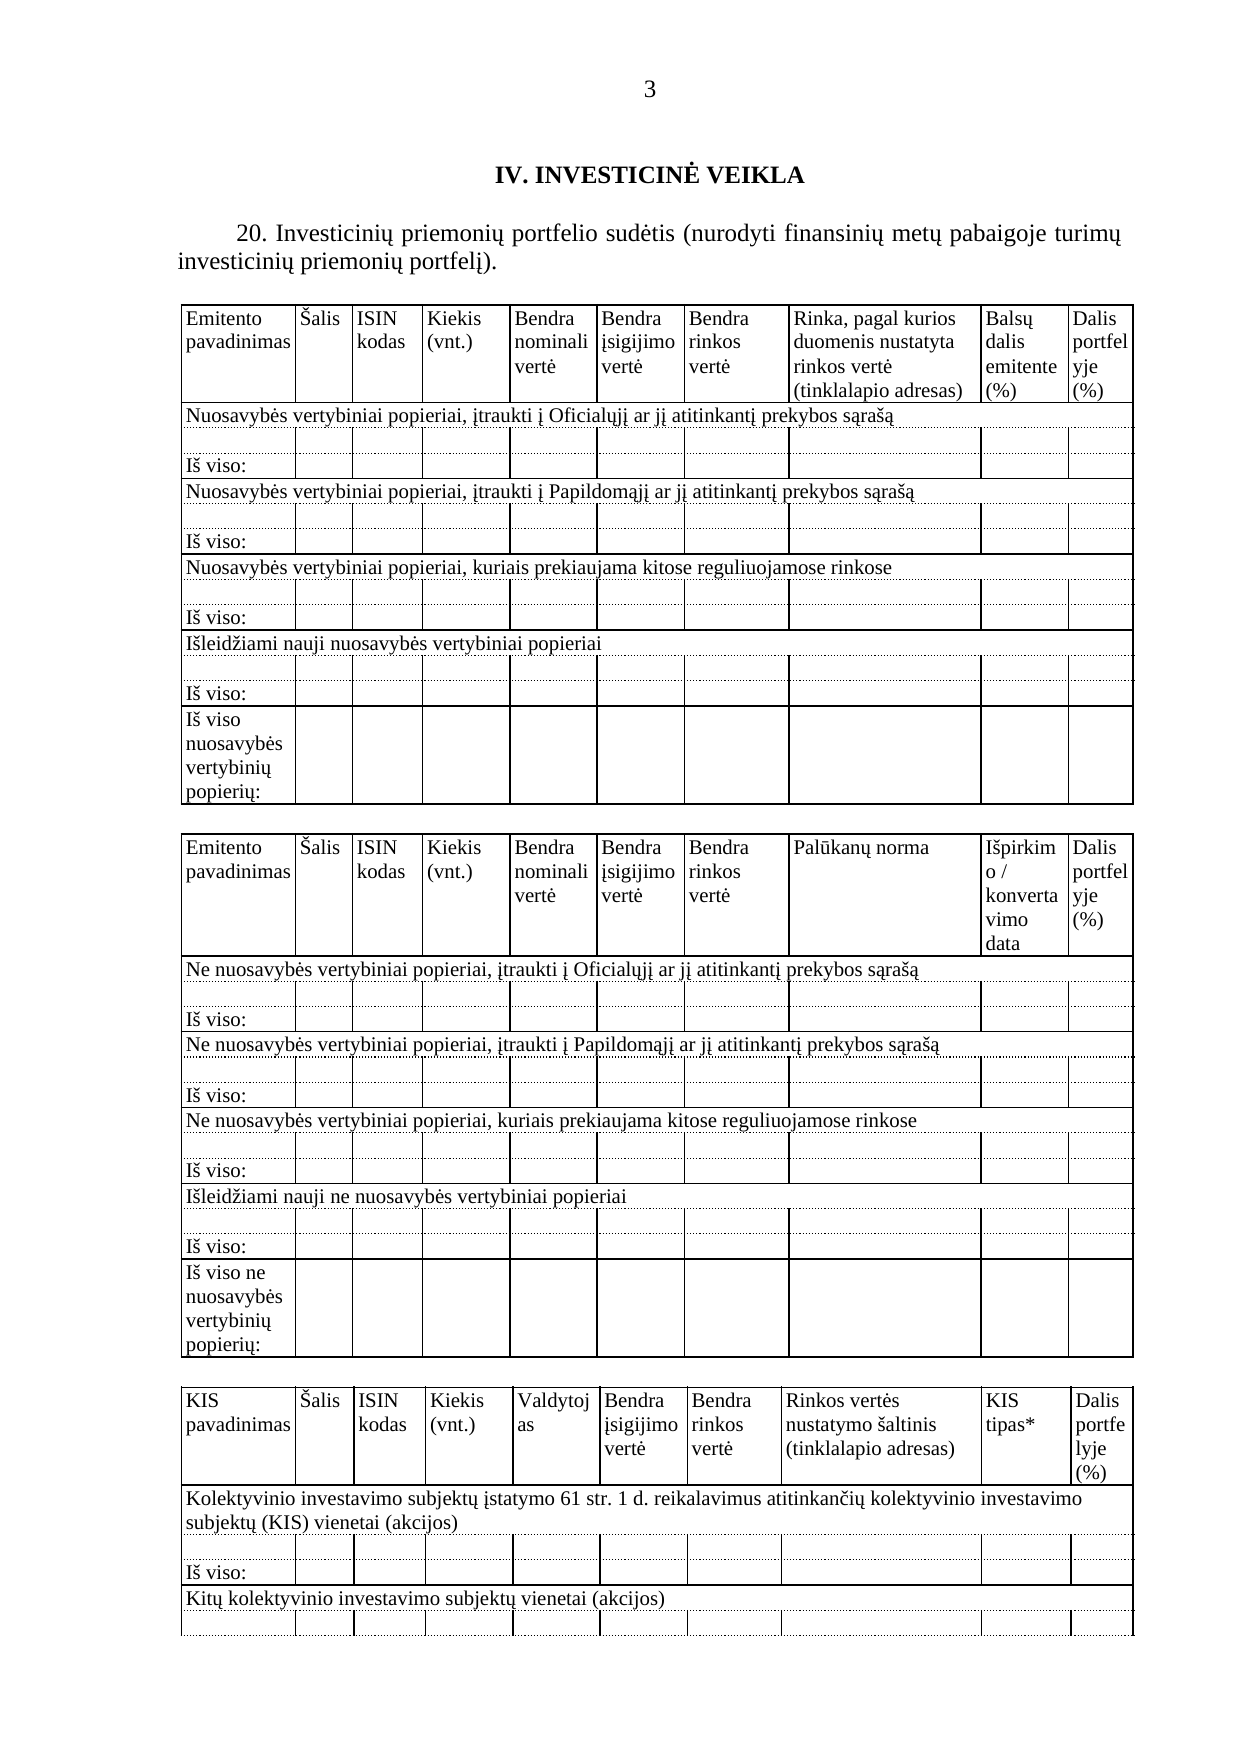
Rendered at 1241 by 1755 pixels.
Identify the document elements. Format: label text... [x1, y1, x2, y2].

table_cell [982, 680, 1068, 705]
table_cell [982, 1260, 1068, 1356]
table_header Šalis [296, 1388, 353, 1484]
table_cell [1069, 604, 1132, 629]
table_cell [598, 604, 684, 629]
table_cell [598, 453, 684, 477]
table_cell [1069, 1082, 1132, 1107]
table_cell [598, 579, 684, 604]
table_cell [982, 528, 1068, 553]
table_cell [182, 1132, 295, 1157]
table_cell [685, 453, 788, 477]
table_header KIS pavadinimas [182, 1388, 295, 1484]
table_cell [782, 1559, 981, 1584]
table_cell [685, 579, 788, 604]
table_cell [790, 1233, 980, 1258]
table_header ISIN kodas [355, 1388, 425, 1484]
table_cell [790, 1260, 980, 1356]
table_cell [423, 1208, 509, 1233]
table_cell Išleidžiami nauji nuosavybės vertybiniai popieriai [182, 631, 1132, 655]
table_header ISIN kodas [353, 306, 422, 402]
table_cell [511, 427, 596, 452]
table_cell [423, 528, 509, 553]
table_cell [296, 1559, 353, 1584]
table_cell [790, 680, 980, 705]
table_cell [182, 1534, 295, 1559]
table_cell [782, 1534, 981, 1559]
table_cell [511, 1158, 596, 1182]
table_cell [423, 453, 509, 477]
table_cell [296, 604, 352, 629]
table_cell [296, 1233, 352, 1258]
table_cell [1069, 680, 1132, 705]
table_cell [1069, 1132, 1132, 1157]
table_cell [353, 1082, 422, 1107]
table_cell [601, 1534, 687, 1559]
table_cell [685, 1260, 788, 1356]
table_cell [790, 1158, 980, 1182]
table_cell [685, 427, 788, 452]
table_cell [514, 1534, 599, 1559]
table_cell [423, 503, 509, 528]
table_cell [790, 453, 980, 477]
table_cell [1072, 1534, 1132, 1559]
table_cell [598, 427, 684, 452]
table_cell [790, 427, 980, 452]
table_cell [598, 1158, 684, 1182]
table_cell [511, 1208, 596, 1233]
table_cell [353, 1006, 422, 1031]
table_cell [296, 655, 352, 680]
table_cell [685, 528, 788, 553]
table_cell [598, 981, 684, 1006]
table_cell [511, 655, 596, 680]
table_cell [353, 427, 422, 452]
table_cell [982, 1132, 1068, 1157]
table_cell [685, 707, 788, 803]
table_cell [296, 707, 352, 803]
table_header Dalis portfelyje (%) [1069, 306, 1132, 402]
table_cell [790, 707, 980, 803]
table_cell [982, 981, 1068, 1006]
table_cell [511, 680, 596, 705]
table_cell [353, 1056, 422, 1082]
table_cell [982, 1559, 1070, 1584]
table_header Bendra įsigijimo vertė [601, 1388, 687, 1484]
table_header Kiekis (vnt.) [426, 1388, 512, 1484]
table_cell [182, 1056, 295, 1082]
table_cell [296, 1158, 352, 1182]
table_cell [182, 427, 295, 452]
table_header Dalis portfelyje (%) [1072, 1388, 1132, 1484]
table_cell [423, 579, 509, 604]
table_cell [296, 528, 352, 553]
table_cell [685, 1158, 788, 1182]
table_cell [685, 1056, 788, 1082]
table_cell [511, 1260, 596, 1356]
table_cell [598, 1208, 684, 1233]
table_cell Kitų kolektyvinio investavimo subjektų vienetai (akcijos) [182, 1586, 1132, 1610]
table_cell [982, 707, 1068, 803]
table_header Bendra rinkos vertė [685, 835, 788, 955]
table_cell Iš viso: [182, 1006, 295, 1031]
table_cell [598, 1082, 684, 1107]
table_header Išpirkimo / konvertavimo data [982, 835, 1068, 955]
table_cell [598, 1006, 684, 1031]
table_cell [598, 1260, 684, 1356]
table_cell [355, 1534, 425, 1559]
table_cell [688, 1610, 781, 1635]
table_cell [1069, 503, 1132, 528]
table_cell [598, 528, 684, 553]
table_cell [296, 503, 352, 528]
table_cell Iš viso: [182, 1233, 295, 1258]
table_cell [511, 528, 596, 553]
table_header Balsų dalis emitente (%) [982, 306, 1068, 402]
table_cell [296, 1534, 353, 1559]
table_cell [423, 1006, 509, 1031]
table_cell [423, 680, 509, 705]
table_cell [296, 1208, 352, 1233]
table_cell Iš viso: [182, 1559, 295, 1584]
table_cell [598, 1056, 684, 1082]
table_cell [353, 707, 422, 803]
table_cell [598, 707, 684, 803]
table_cell [514, 1610, 599, 1635]
table_cell [982, 1208, 1068, 1233]
table_cell [782, 1610, 981, 1635]
table_cell [511, 981, 596, 1006]
table_cell [353, 981, 422, 1006]
table_cell [1069, 1208, 1132, 1233]
table_cell [423, 604, 509, 629]
table_cell Nuosavybės vertybiniai popieriai, kuriais prekiaujama kitose reguliuojamose rinkose [182, 555, 1132, 579]
table_cell [598, 655, 684, 680]
table_cell [182, 655, 295, 680]
table_cell Ne nuosavybės vertybiniai popieriai, įtraukti į Oficialųjį ar jį atitinkantį prekybos sąrašą [182, 957, 1132, 981]
table_cell [688, 1559, 781, 1584]
table_cell [982, 1233, 1068, 1258]
table_header ISIN kodas [353, 835, 422, 955]
table_cell [511, 1233, 596, 1258]
table_cell Iš viso: [182, 604, 295, 629]
table_cell [423, 1233, 509, 1258]
table_cell [423, 1260, 509, 1356]
table_cell [511, 1132, 596, 1157]
table_cell [296, 1610, 353, 1635]
text 20. Investicinių priemonių portfelio sudėtis (nurodyti finansinių metų pabaigoje turimų investicinių priemonių portfelį). [177, 218, 1122, 275]
table_cell Iš viso ne nuosavybės vertybinių popierių: [182, 1260, 295, 1356]
table_cell [790, 1056, 980, 1082]
table_cell [296, 1260, 352, 1356]
table_cell [1069, 1233, 1132, 1258]
table_cell [296, 1132, 352, 1157]
table_header Bendra rinkos vertė [688, 1388, 781, 1484]
table_cell [1069, 981, 1132, 1006]
table_cell [426, 1610, 512, 1635]
table_cell Iš viso: [182, 453, 295, 477]
table_cell [685, 604, 788, 629]
table_cell [296, 579, 352, 604]
table_cell [1072, 1610, 1132, 1635]
text IV. INVESTICINĖ VEIKLA [177, 160, 1122, 189]
table_cell [790, 655, 980, 680]
table_cell [982, 1082, 1068, 1107]
table_cell [982, 604, 1068, 629]
table_cell Ne nuosavybės vertybiniai popieriai, kuriais prekiaujama kitose reguliuojamose rinkose [182, 1108, 1132, 1132]
table_cell [1069, 1006, 1132, 1031]
table_header Šalis [296, 835, 352, 955]
table_cell [982, 655, 1068, 680]
table_header Emitento pavadinimas [182, 306, 295, 402]
table_cell [353, 503, 422, 528]
table_cell [423, 1082, 509, 1107]
table_cell [182, 503, 295, 528]
table_header Kiekis (vnt.) [423, 306, 509, 402]
table_cell [353, 528, 422, 553]
table_cell [1069, 707, 1132, 803]
table_cell [296, 1082, 352, 1107]
table_cell [511, 707, 596, 803]
table_cell [353, 1158, 422, 1182]
table_cell [982, 427, 1068, 452]
table_cell [514, 1559, 599, 1584]
table_cell [685, 1082, 788, 1107]
table_cell [296, 427, 352, 452]
table_cell [511, 1056, 596, 1082]
table_cell Iš viso: [182, 680, 295, 705]
table_cell [511, 1082, 596, 1107]
table_cell [423, 1132, 509, 1157]
table_cell [982, 453, 1068, 477]
table_header Palūkanų norma [790, 835, 980, 955]
table_cell [598, 1233, 684, 1258]
table_cell [1069, 1056, 1132, 1082]
table_cell [353, 453, 422, 477]
table_header Bendra įsigijimo vertė [598, 835, 684, 955]
table_cell [1069, 1260, 1132, 1356]
table_cell [598, 680, 684, 705]
table_header Rinkos vertės nustatymo šaltinis (tinklalapio adresas) [782, 1388, 981, 1484]
table_cell [982, 1056, 1068, 1082]
table_header Bendra nominali vertė [511, 835, 596, 955]
table_cell Nuosavybės vertybiniai popieriai, įtraukti į Oficialųjį ar jį atitinkantį prekybos sąrašą [182, 403, 1132, 427]
table_cell Iš viso: [182, 528, 295, 553]
table_cell [1069, 579, 1132, 604]
table_cell [511, 503, 596, 528]
table_cell [182, 1610, 295, 1635]
table_cell [1069, 453, 1132, 477]
table_cell [1069, 528, 1132, 553]
table_cell [1069, 655, 1132, 680]
table_cell [982, 1158, 1068, 1182]
table_header Kiekis (vnt.) [423, 835, 509, 955]
table_cell [685, 1208, 788, 1233]
table_cell Nuosavybės vertybiniai popieriai, įtraukti į Papildomąjį ar jį atitinkantį prekybos sąrašą [182, 479, 1132, 503]
table_cell [790, 503, 980, 528]
table_cell [982, 579, 1068, 604]
table_cell [423, 1056, 509, 1082]
table_cell [353, 604, 422, 629]
table_cell Iš viso: [182, 1158, 295, 1182]
table_cell [982, 1006, 1068, 1031]
table_cell [601, 1559, 687, 1584]
table_cell [598, 1132, 684, 1157]
table_cell Išleidžiami nauji ne nuosavybės vertybiniai popieriai [182, 1184, 1132, 1208]
table_cell [511, 453, 596, 477]
table_cell [790, 1082, 980, 1107]
table_cell Kolektyvinio investavimo subjektų įstatymo 61 str. 1 d. reikalavimus atitinkančių kolektyvinio investavimo subjektų (KIS) vienetai (akcijos) [182, 1486, 1132, 1534]
table_cell [353, 1132, 422, 1157]
table_cell [353, 1208, 422, 1233]
table_header Šalis [296, 306, 352, 402]
table_cell [426, 1559, 512, 1584]
table_cell [688, 1534, 781, 1559]
table_header Bendra įsigijimo vertė [598, 306, 684, 402]
table_header Bendra rinkos vertė [685, 306, 788, 402]
table_cell [423, 707, 509, 803]
table_cell [296, 981, 352, 1006]
table_cell [353, 1233, 422, 1258]
table_cell [598, 503, 684, 528]
table_cell [182, 579, 295, 604]
table_cell [511, 579, 596, 604]
table_cell [685, 981, 788, 1006]
table_header Valdytojas [514, 1388, 599, 1484]
table_cell [790, 528, 980, 553]
table_cell [790, 604, 980, 629]
table_cell [423, 1158, 509, 1182]
table_header Emitento pavadinimas [182, 835, 295, 955]
table_cell [296, 680, 352, 705]
table_cell [685, 1006, 788, 1031]
table_cell [423, 427, 509, 452]
table_cell [790, 1208, 980, 1233]
table_cell [601, 1610, 687, 1635]
table_cell [685, 1132, 788, 1157]
table_cell [296, 1006, 352, 1031]
table_cell Ne nuosavybės vertybiniai popieriai, įtraukti į Papildomąjį ar jį atitinkantį prekybos sąrašą [182, 1032, 1132, 1056]
table_cell [790, 579, 980, 604]
table_cell [685, 503, 788, 528]
table_cell [353, 579, 422, 604]
table_cell Iš viso: [182, 1082, 295, 1107]
table_cell [685, 655, 788, 680]
table_cell [423, 655, 509, 680]
table_cell [182, 1208, 295, 1233]
table_cell [685, 1233, 788, 1258]
table_cell [426, 1534, 512, 1559]
table_cell [982, 503, 1068, 528]
table_cell [296, 1056, 352, 1082]
table_cell [685, 680, 788, 705]
table_cell [296, 453, 352, 477]
table_cell [1069, 427, 1132, 452]
table_cell [982, 1534, 1070, 1559]
table_header Dalis portfelyje (%) [1069, 835, 1132, 955]
table_cell [1072, 1559, 1132, 1584]
table_cell [982, 1610, 1070, 1635]
table_cell [511, 604, 596, 629]
table_cell [790, 1132, 980, 1157]
table_cell [353, 655, 422, 680]
table_header Rinka, pagal kurios duomenis nustatyta rinkos vertė (tinklalapio adresas) [790, 306, 980, 402]
table_cell [790, 1006, 980, 1031]
table_cell [353, 1260, 422, 1356]
table_cell [790, 981, 980, 1006]
table_cell [353, 680, 422, 705]
table_cell [182, 981, 295, 1006]
table_header Bendra nominali vertė [511, 306, 596, 402]
table_cell [355, 1610, 425, 1635]
table_cell [355, 1559, 425, 1584]
table_cell [1069, 1158, 1132, 1182]
table_header KIS tipas* [982, 1388, 1070, 1484]
table_cell [423, 981, 509, 1006]
table_cell [511, 1006, 596, 1031]
table_cell Iš viso nuosavybės vertybinių popierių: [182, 707, 295, 803]
